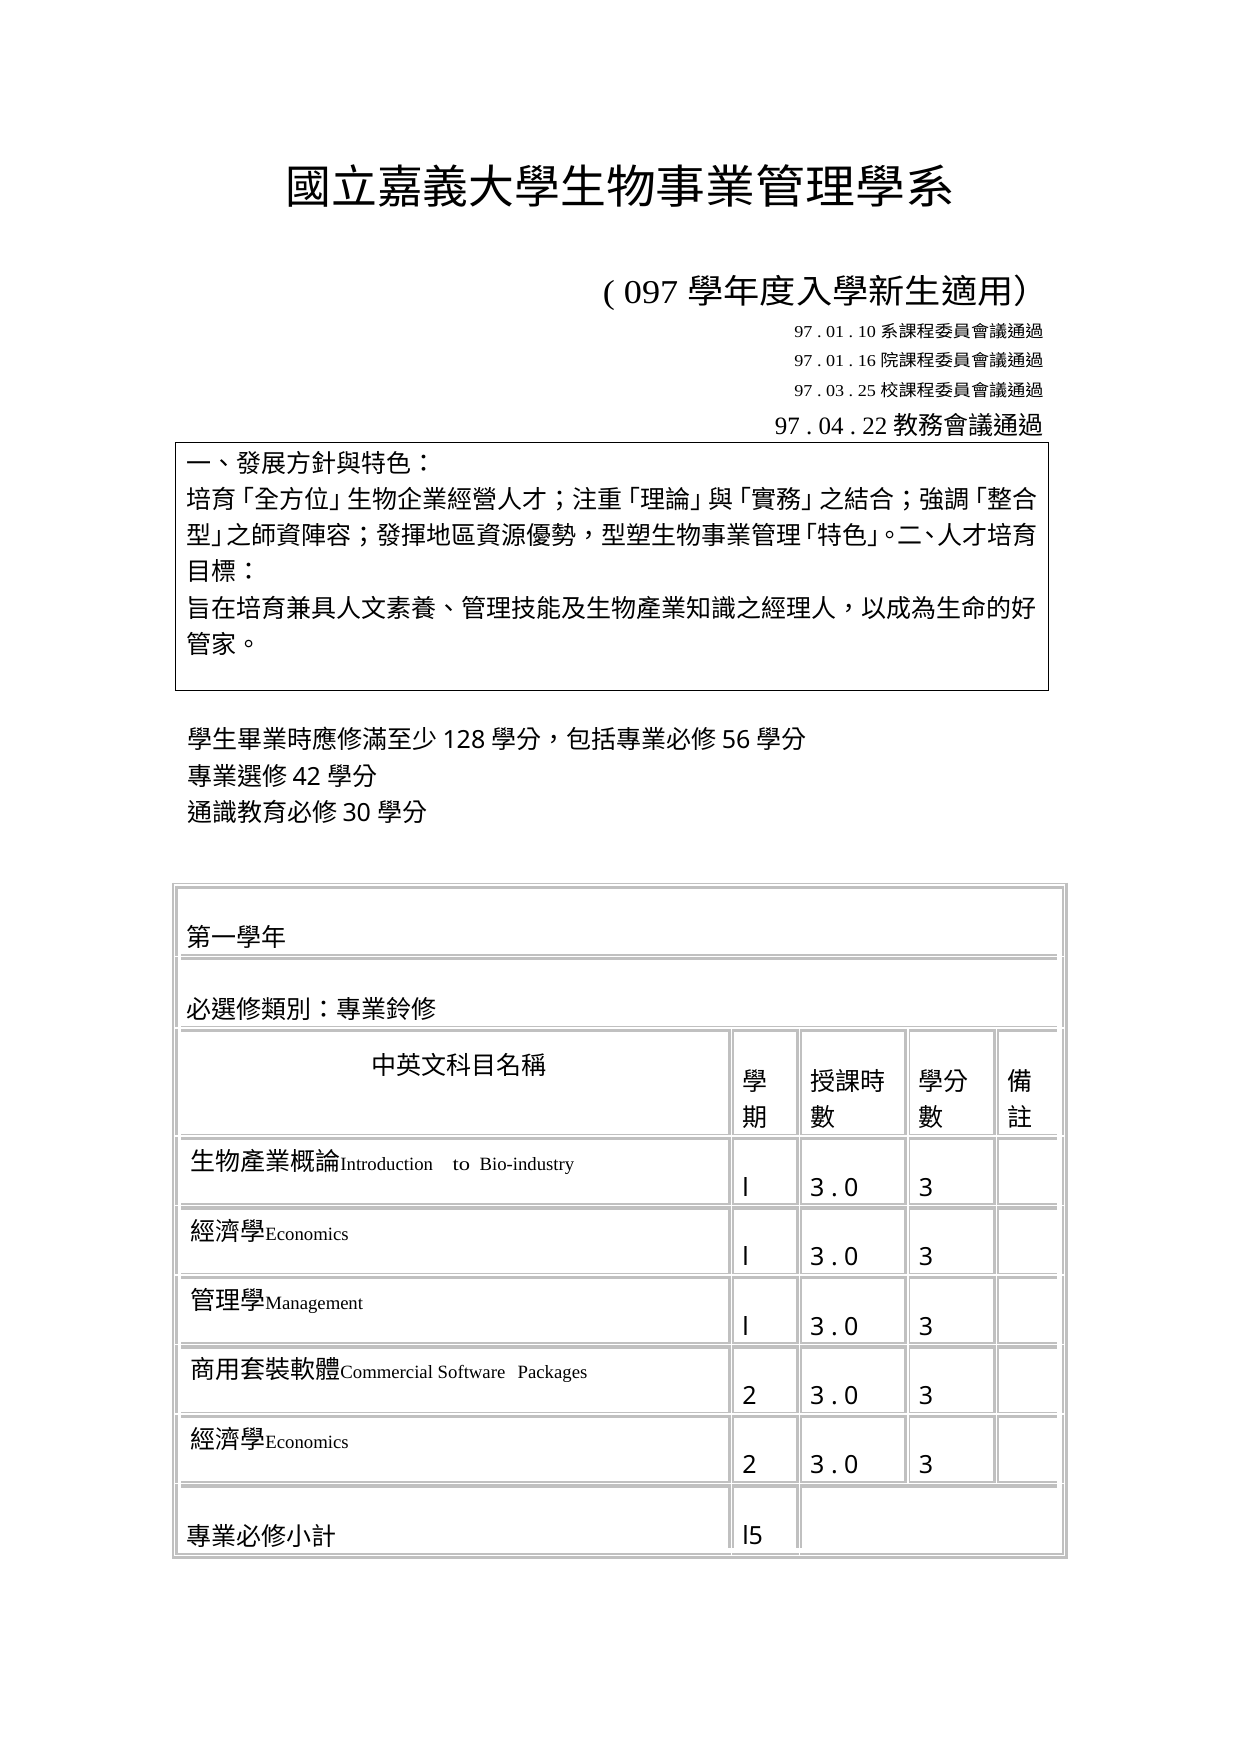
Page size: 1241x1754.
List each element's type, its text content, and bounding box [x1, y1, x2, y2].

text 97 . 01 . 16 院課程委員會議通過 [0, 347, 1043, 371]
table_cell 管理學Management [175, 1273, 731, 1342]
table_cell 備註 [996, 1026, 1065, 1134]
table_cell 2 [734, 1349, 796, 1412]
table_cell 商用套裝軟體Commercial Software Packages [175, 1342, 731, 1412]
table_cell 3 [910, 1140, 993, 1203]
table_cell 3 [910, 1279, 993, 1342]
table_cell 3 . 0 [802, 1210, 904, 1273]
table_cell 3 . 0 [802, 1349, 904, 1412]
text 97 . 03 . 25 校課程委員會議通過 [0, 377, 1043, 401]
table_cell 3 . 0 [802, 1140, 904, 1203]
table_cell 3 [910, 1210, 993, 1273]
text 國立嘉義大學生物事業管理學系 [187, 150, 1053, 216]
table_cell 生物產業概論Introduction to Bio-industry [175, 1134, 731, 1203]
table_cell 3 [910, 1349, 993, 1412]
table_cell 學期 [734, 1032, 796, 1134]
table_cell [996, 1412, 1065, 1481]
table_cell 2 [734, 1418, 796, 1481]
table_cell 中英文科目名稱 [175, 1026, 731, 1134]
table_cell [996, 1342, 1065, 1412]
table_header 第一學年 [178, 889, 1062, 954]
text 學生畢業時應修滿至少128 學分，包括專業必修56 學分 專業選修42 學分 通識教育必修30 學分 [187, 720, 1053, 829]
table_cell l5 [731, 1481, 799, 1553]
table_cell 學分數 [910, 1032, 993, 1134]
table_cell 必選修類別：專業鈴修 [175, 954, 1065, 1026]
text 97 . 01 . 10 系課程委員會議通過 [0, 318, 1043, 342]
table_cell 經濟學Economics [175, 1203, 731, 1273]
table_cell 3 [910, 1418, 993, 1481]
table_cell l [734, 1140, 796, 1203]
text 97 . 04 . 22 教務會議通過 [0, 406, 1043, 442]
table_cell [799, 1481, 1065, 1553]
table_cell 授課時數 [802, 1032, 904, 1134]
table_cell 專業必修小計 [175, 1481, 731, 1553]
table_cell l [734, 1279, 796, 1342]
table_cell 經濟學Economics [175, 1412, 731, 1481]
table_cell [996, 1273, 1065, 1342]
table_cell [996, 1203, 1065, 1273]
text ( 097 學年度入學新生適用） [0, 246, 1050, 313]
table_cell 3 . 0 [802, 1279, 904, 1342]
table_cell [996, 1134, 1065, 1203]
table_cell 3 . 0 [802, 1418, 904, 1481]
table_header 一、發展方針與特色： 培育「全方位」生物企業經營人才；注重「理論」與「實務」之結合；強調「整合型」之師資陣容；發揮地區資源優勢，型塑生物事業管理「特色」。二、人才培育目標： 旨在培育兼具人文素養、管理技能及生物產業知識之經理人，以成為生命的好管家。 [176, 443, 1048, 690]
table_cell l [734, 1210, 796, 1273]
